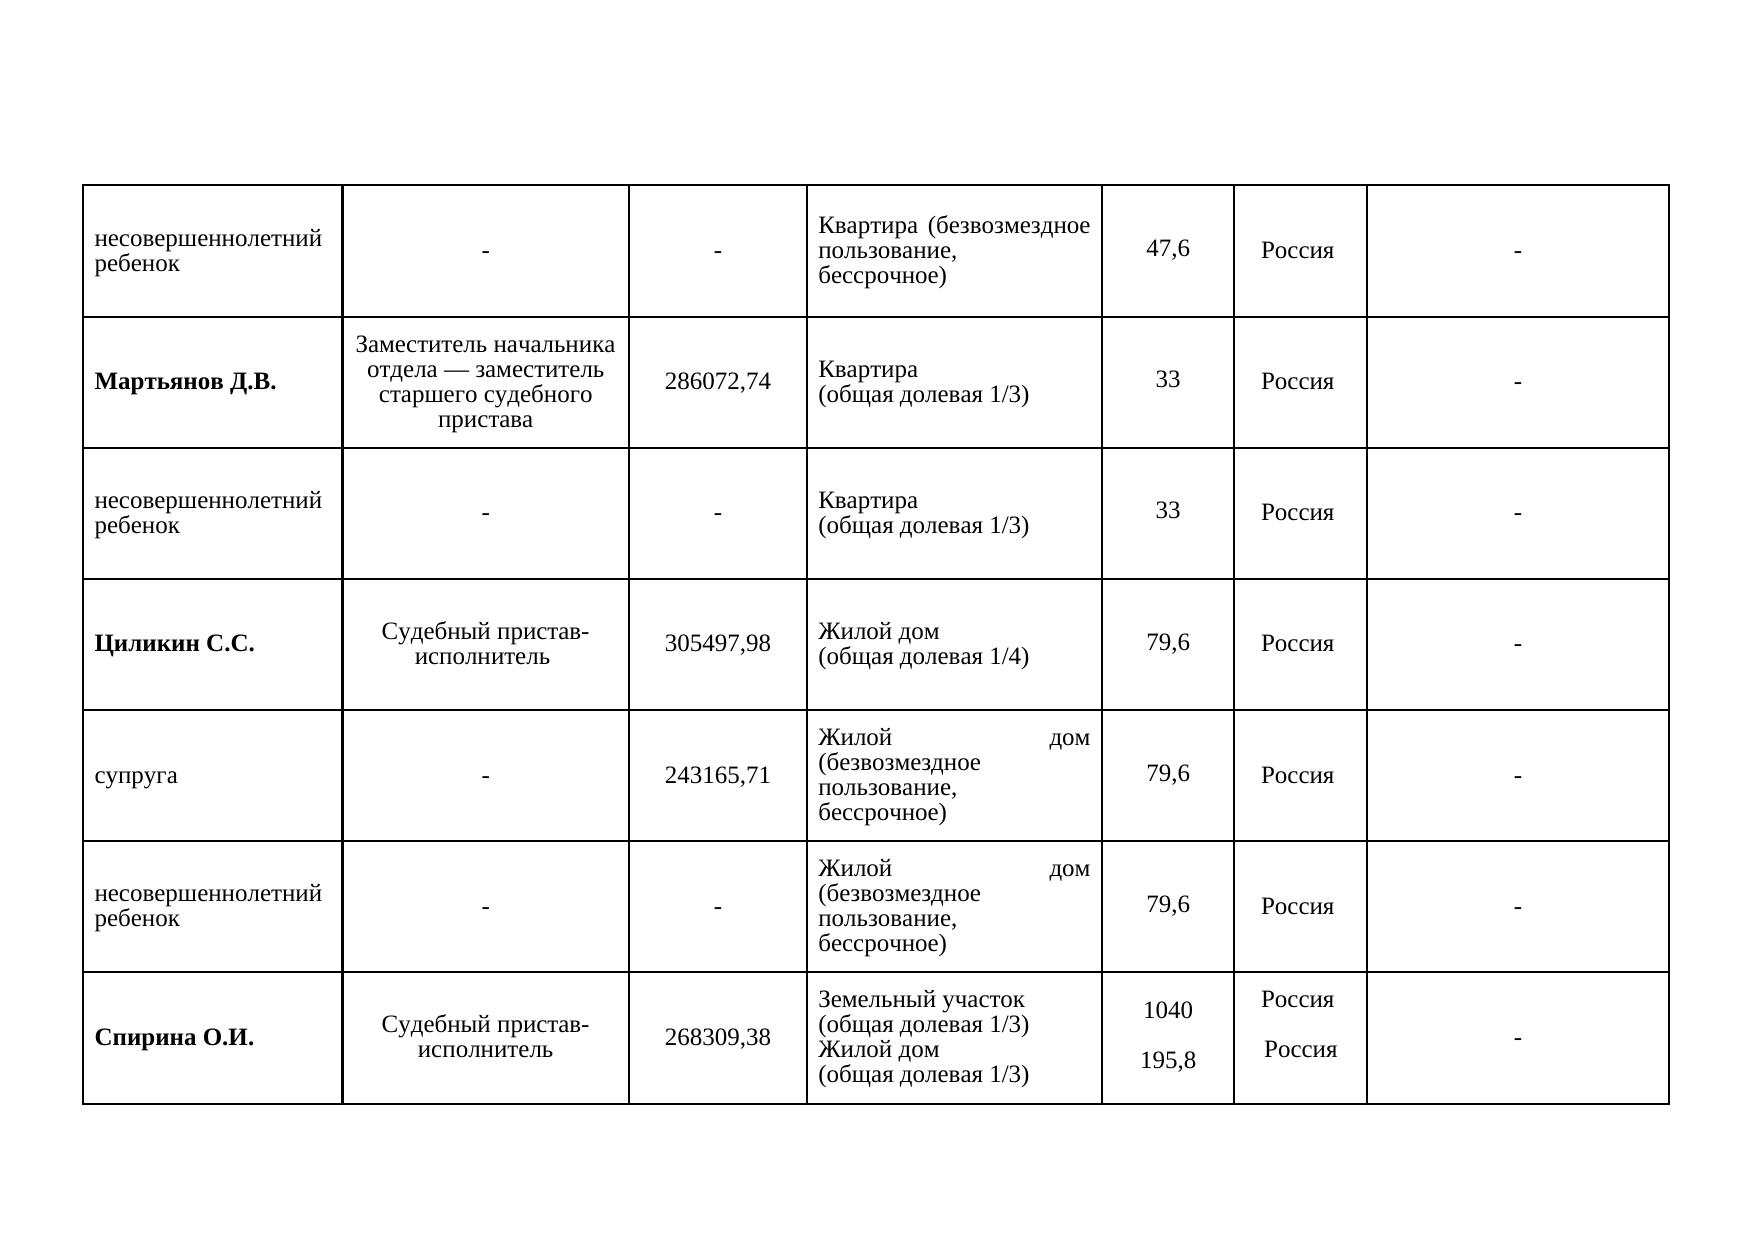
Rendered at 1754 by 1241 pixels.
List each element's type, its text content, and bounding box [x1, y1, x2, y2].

table_cell Судебный пристав-исполнитель [344, 973, 628, 1102]
table_cell Россия [1235, 449, 1366, 578]
table_cell - [1368, 186, 1668, 316]
table_cell - [630, 186, 806, 316]
table_cell 243165,71 [630, 711, 806, 840]
table_cell 305497,98 [630, 580, 806, 709]
table_cell 79,6 [1103, 842, 1233, 971]
table_cell 47,6 [1103, 186, 1233, 316]
table_cell несовершеннолетний ребенок [84, 449, 341, 578]
table_cell - [630, 449, 806, 578]
table_cell Квартира (общая долевая 1/3) [808, 318, 1101, 447]
table_cell несовершеннолетний ребенок [84, 842, 341, 971]
table_cell - [1368, 711, 1668, 840]
table_cell Спирина О.И. [84, 973, 341, 1102]
table_cell Квартира (безвозмездное пользование, бессрочное) [808, 186, 1101, 316]
table_cell - [1368, 580, 1668, 709]
table_cell 79,6 [1103, 711, 1233, 840]
table_cell несовершеннолетний ребенок [84, 186, 341, 316]
table_cell 79,6 [1103, 580, 1233, 709]
table_cell Россия Россия [1235, 973, 1366, 1102]
table_cell Мартьянов Д.В. [84, 318, 341, 447]
table_cell Жилой дом (безвозмездное пользование, бессрочное) [808, 842, 1101, 971]
table_cell - [344, 186, 628, 316]
table_cell Жилой дом (безвозмездное пользование, бессрочное) [808, 711, 1101, 840]
table_cell - [1368, 318, 1668, 447]
table_cell 33 [1103, 318, 1233, 447]
table_cell - [344, 711, 628, 840]
table_cell - [344, 449, 628, 578]
table_cell Судебный пристав-исполнитель [344, 580, 628, 709]
table_cell Заместитель начальника отдела — заместитель старшего судебного пристава [344, 318, 628, 447]
table_cell Россия [1235, 318, 1366, 447]
table_cell Циликин С.С. [84, 580, 341, 709]
table_cell - [1368, 973, 1668, 1102]
table_cell супруга [84, 711, 341, 840]
table_cell 1040 195,8 [1103, 973, 1233, 1102]
table_cell Россия [1235, 580, 1366, 709]
table_cell Жилой дом (общая долевая 1/4) [808, 580, 1101, 709]
table_cell Россия [1235, 711, 1366, 840]
table_cell Квартира (общая долевая 1/3) [808, 449, 1101, 578]
table_cell Земельный участок (общая долевая 1/3) Жилой дом (общая долевая 1/3) [808, 973, 1101, 1102]
table_cell - [1368, 449, 1668, 578]
table_cell 33 [1103, 449, 1233, 578]
table_cell 268309,38 [630, 973, 806, 1102]
table_cell Россия [1235, 842, 1366, 971]
table_cell 286072,74 [630, 318, 806, 447]
table_cell - [630, 842, 806, 971]
table_cell - [1368, 842, 1668, 971]
table_cell - [344, 842, 628, 971]
table_cell Россия [1235, 186, 1366, 316]
